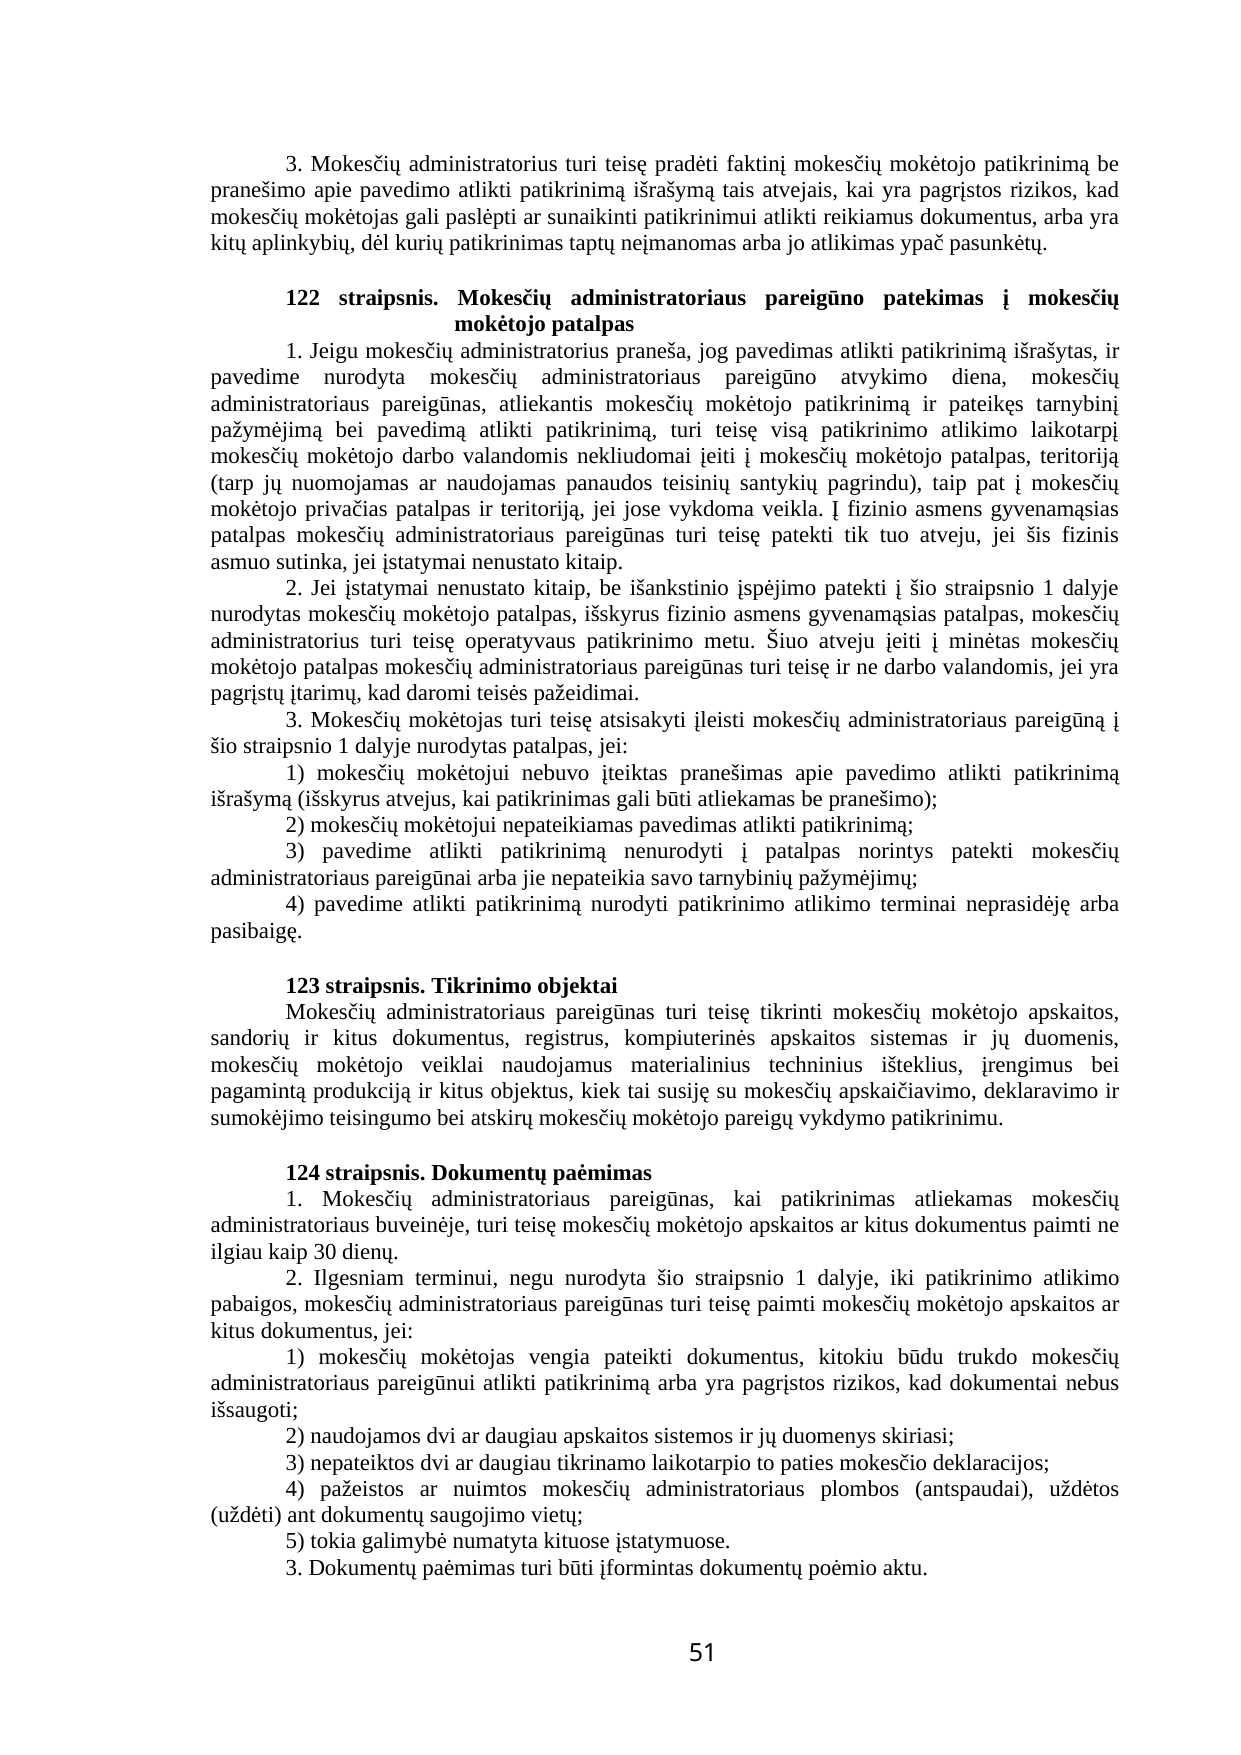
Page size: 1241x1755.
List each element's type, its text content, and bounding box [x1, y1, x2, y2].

text 3. Mokesčių mokėtojas turi teisę atsisakyti įleisti mokesčių administratoriaus pareigūną į šio straipsnio 1 dalyje nurodytas patalpas, jei: [210, 706, 1120, 758]
text 2. Jei įstatymai nenustato kitaip, be išankstinio įspėjimo patekti į šio straipsnio 1 dalyje nurodytas mokesčių mokėtojo patalpas, išskyrus fizinio asmens gyvenamąsias patalpas, mokesčių administratorius turi teisę operatyvaus patikrinimo metu. Šiuo atveju įeiti į minėtas mokesčių mokėtojo patalpas mokesčių administratoriaus pareigūnas turi teisę ir ne darbo valandomis, jei yra pagrįstų įtarimų, kad daromi teisės pažeidimai. [210, 574, 1120, 706]
text 3. Mokesčių administratorius turi teisę pradėti faktinį mokesčių mokėtojo patikrinimą be pranešimo apie pavedimo atlikti patikrinimą išrašymą tais atvejais, kai yra pagrįstos rizikos, kad mokesčių mokėtojas gali paslėpti ar sunaikinti patikrinimui atlikti reikiamus dokumentus, arba yra kitų aplinkybių, dėl kurių patikrinimas taptų neįmanomas arba jo atlikimas ypač pasunkėtų. [210, 150, 1120, 255]
text 124 straipsnis. Dokumentų paėmimas [210, 1159, 1120, 1185]
text 5) tokia galimybė numatyta kituose įstatymuose. [210, 1528, 1120, 1554]
text 2) mokesčių mokėtojui nepateikiamas pavedimas atlikti patikrinimą; [210, 811, 1120, 838]
text 3) pavedime atlikti patikrinimą nenurodyti į patalpas norintys patekti mokesčių administratoriaus pareigūnai arba jie nepateikia savo tarnybinių pažymėjimų; [210, 838, 1120, 890]
text 122 straipsnis. Mokesčių administratoriaus pareigūno patekimas į mokesčių mokėtojo patalpas [285, 284, 1120, 337]
text 1) mokesčių mokėtojui nebuvo įteiktas pranešimas apie pavedimo atlikti patikrinimą išrašymą (išskyrus atvejus, kai patikrinimas gali būti atliekamas be pranešimo); [210, 758, 1120, 811]
text Mokesčių administratoriaus pareigūnas turi teisę tikrinti mokesčių mokėtojo apskaitos, sandorių ir kitus dokumentus, registrus, kompiuterinės apskaitos sistemas ir jų duomenis, mokesčių mokėtojo veiklai naudojamus materialinius techninius išteklius, įrengimus bei pagamintą produkciją ir kitus objektus, kiek tai susiję su mokesčių apskaičiavimo, deklaravimo ir sumokėjimo teisingumo bei atskirų mokesčių mokėtojo pareigų vykdymo patikrinimu. [210, 998, 1120, 1130]
text 123 straipsnis. Tikrinimo objektai [210, 972, 1120, 998]
text 3. Dokumentų paėmimas turi būti įformintas dokumentų poėmio aktu. [210, 1554, 1120, 1580]
text 1) mokesčių mokėtojas vengia pateikti dokumentus, kitokiu būdu trukdo mokesčių administratoriaus pareigūnui atlikti patikrinimą arba yra pagrįstos rizikos, kad dokumentai nebus išsaugoti; [210, 1343, 1120, 1422]
text 1. Jeigu mokesčių administratorius praneša, jog pavedimas atlikti patikrinimą išrašytas, ir pavedime nurodyta mokesčių administratoriaus pareigūno atvykimo diena, mokesčių administratoriaus pareigūnas, atliekantis mokesčių mokėtojo patikrinimą ir pateikęs tarnybinį pažymėjimą bei pavedimą atlikti patikrinimą, turi teisę visą patikrinimo atlikimo laikotarpį mokesčių mokėtojo darbo valandomis nekliudomai įeiti į mokesčių mokėtojo patalpas, teritoriją (tarp jų nuomojamas ar naudojamas panaudos teisinių santykių pagrindu), taip pat į mokesčių mokėtojo privačias patalpas ir teritoriją, jei jose vykdoma veikla. Į fizinio asmens gyvenamąsias patalpas mokesčių administratoriaus pareigūnas turi teisę patekti tik tuo atveju, jei šis fizinis asmuo sutinka, jei įstatymai nenustato kitaip. [210, 337, 1120, 574]
text 1. Mokesčių administratoriaus pareigūnas, kai patikrinimas atliekamas mokesčių administratoriaus buveinėje, turi teisę mokesčių mokėtojo apskaitos ar kitus dokumentus paimti ne ilgiau kaip 30 dienų. [210, 1185, 1120, 1264]
text 3) nepateiktos dvi ar daugiau tikrinamo laikotarpio to paties mokesčio deklaracijos; [210, 1448, 1120, 1475]
text 4) pažeistos ar nuimtos mokesčių administratoriaus plombos (antspaudai), uždėtos (uždėti) ant dokumentų saugojimo vietų; [210, 1475, 1120, 1528]
text 2. Ilgesniam terminui, negu nurodyta šio straipsnio 1 dalyje, iki patikrinimo atlikimo pabaigos, mokesčių administratoriaus pareigūnas turi teisę paimti mokesčių mokėtojo apskaitos ar kitus dokumentus, jei: [210, 1264, 1120, 1343]
text 4) pavedime atlikti patikrinimą nurodyti patikrinimo atlikimo terminai neprasidėję arba pasibaigę. [210, 890, 1120, 943]
text 2) naudojamos dvi ar daugiau apskaitos sistemos ir jų duomenys skiriasi; [210, 1422, 1120, 1448]
